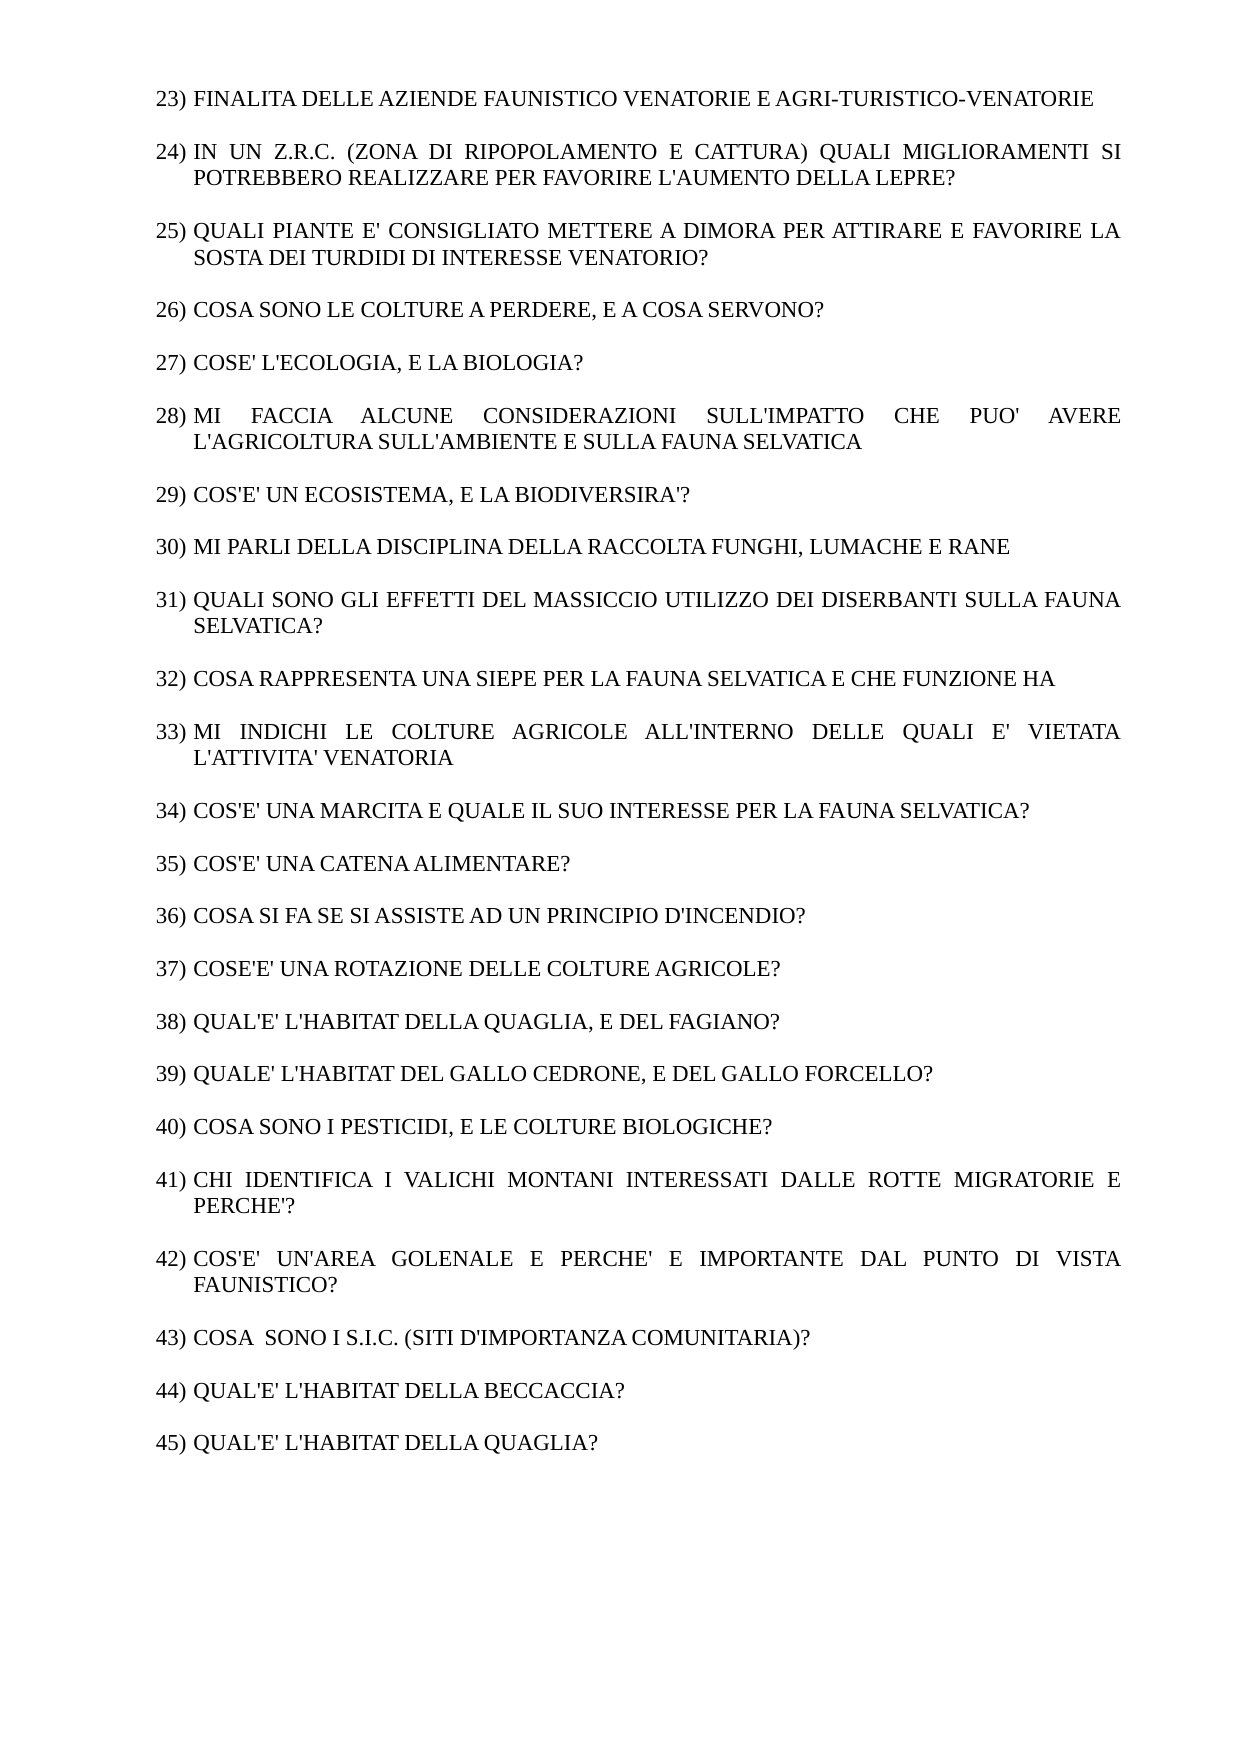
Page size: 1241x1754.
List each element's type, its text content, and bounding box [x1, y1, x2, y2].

list COS'E' UN'AREA GOLENALE E PERCHE' E IMPORTANTE DAL PUNTO DI VISTA FAUNISTICO? [156, 1245, 1122, 1298]
list QUALI SONO GLI EFFETTI DEL MASSICCIO UTILIZZO DEI DISERBANTI SULLA FAUNA SELVATICA? [156, 586, 1122, 639]
list QUALE' L'HABITAT DEL GALLO CEDRONE, E DEL GALLO FORCELLO? [156, 1061, 1122, 1087]
list MI PARLI DELLA DISCIPLINA DELLA RACCOLTA FUNGHI, LUMACHE E RANE [156, 533, 1122, 560]
list CHI IDENTIFICA I VALICHI MONTANI INTERESSATI DALLE ROTTE MIGRATORIE E PERCHE'? [156, 1166, 1122, 1219]
list FINALITA DELLE AZIENDE FAUNISTICO VENATORIE E AGRI-TURISTICO-VENATORIE [156, 85, 1122, 112]
list COSA SONO I S.I.C. (SITI D'IMPORTANZA COMUNITARIA)? [156, 1324, 1122, 1350]
list COSE'E' UNA ROTAZIONE DELLE COLTURE AGRICOLE? [156, 955, 1122, 981]
list QUAL'E' L'HABITAT DELLA QUAGLIA, E DEL FAGIANO? [156, 1008, 1122, 1034]
list QUAL'E' L'HABITAT DELLA QUAGLIA? [156, 1429, 1122, 1456]
list COSA RAPPRESENTA UNA SIEPE PER LA FAUNA SELVATICA E CHE FUNZIONE HA [156, 665, 1122, 692]
list COSA SONO I PESTICIDI, E LE COLTURE BIOLOGICHE? [156, 1113, 1122, 1139]
list IN UN Z.R.C. (ZONA DI RIPOPOLAMENTO E CATTURA) QUALI MIGLIORAMENTI SI POTREBBERO REALIZZARE PER FAVORIRE L'AUMENTO DELLA LEPRE? [156, 138, 1122, 191]
list COS'E' UNA MARCITA E QUALE IL SUO INTERESSE PER LA FAUNA SELVATICA? [156, 797, 1122, 823]
list COSA SI FA SE SI ASSISTE AD UN PRINCIPIO D'INCENDIO? [156, 902, 1122, 929]
list QUALI PIANTE E' CONSIGLIATO METTERE A DIMORA PER ATTIRARE E FAVORIRE LA SOSTA DEI TURDIDI DI INTERESSE VENATORIO? [156, 217, 1122, 270]
list MI FACCIA ALCUNE CONSIDERAZIONI SULL'IMPATTO CHE PUO' AVERE L'AGRICOLTURA SULL'AMBIENTE E SULLA FAUNA SELVATICA [156, 402, 1122, 454]
list COS'E' UNA CATENA ALIMENTARE? [156, 850, 1122, 876]
list MI INDICHI LE COLTURE AGRICOLE ALL'INTERNO DELLE QUALI E' VIETATA L'ATTIVITA' VENATORIA [156, 718, 1122, 771]
list COSE' L'ECOLOGIA, E LA BIOLOGIA? [156, 349, 1122, 375]
list COSA SONO LE COLTURE A PERDERE, E A COSA SERVONO? [156, 296, 1122, 323]
list QUAL'E' L'HABITAT DELLA BECCACCIA? [156, 1377, 1122, 1403]
list COS'E' UN ECOSISTEMA, E LA BIODIVERSIRA'? [156, 481, 1122, 507]
